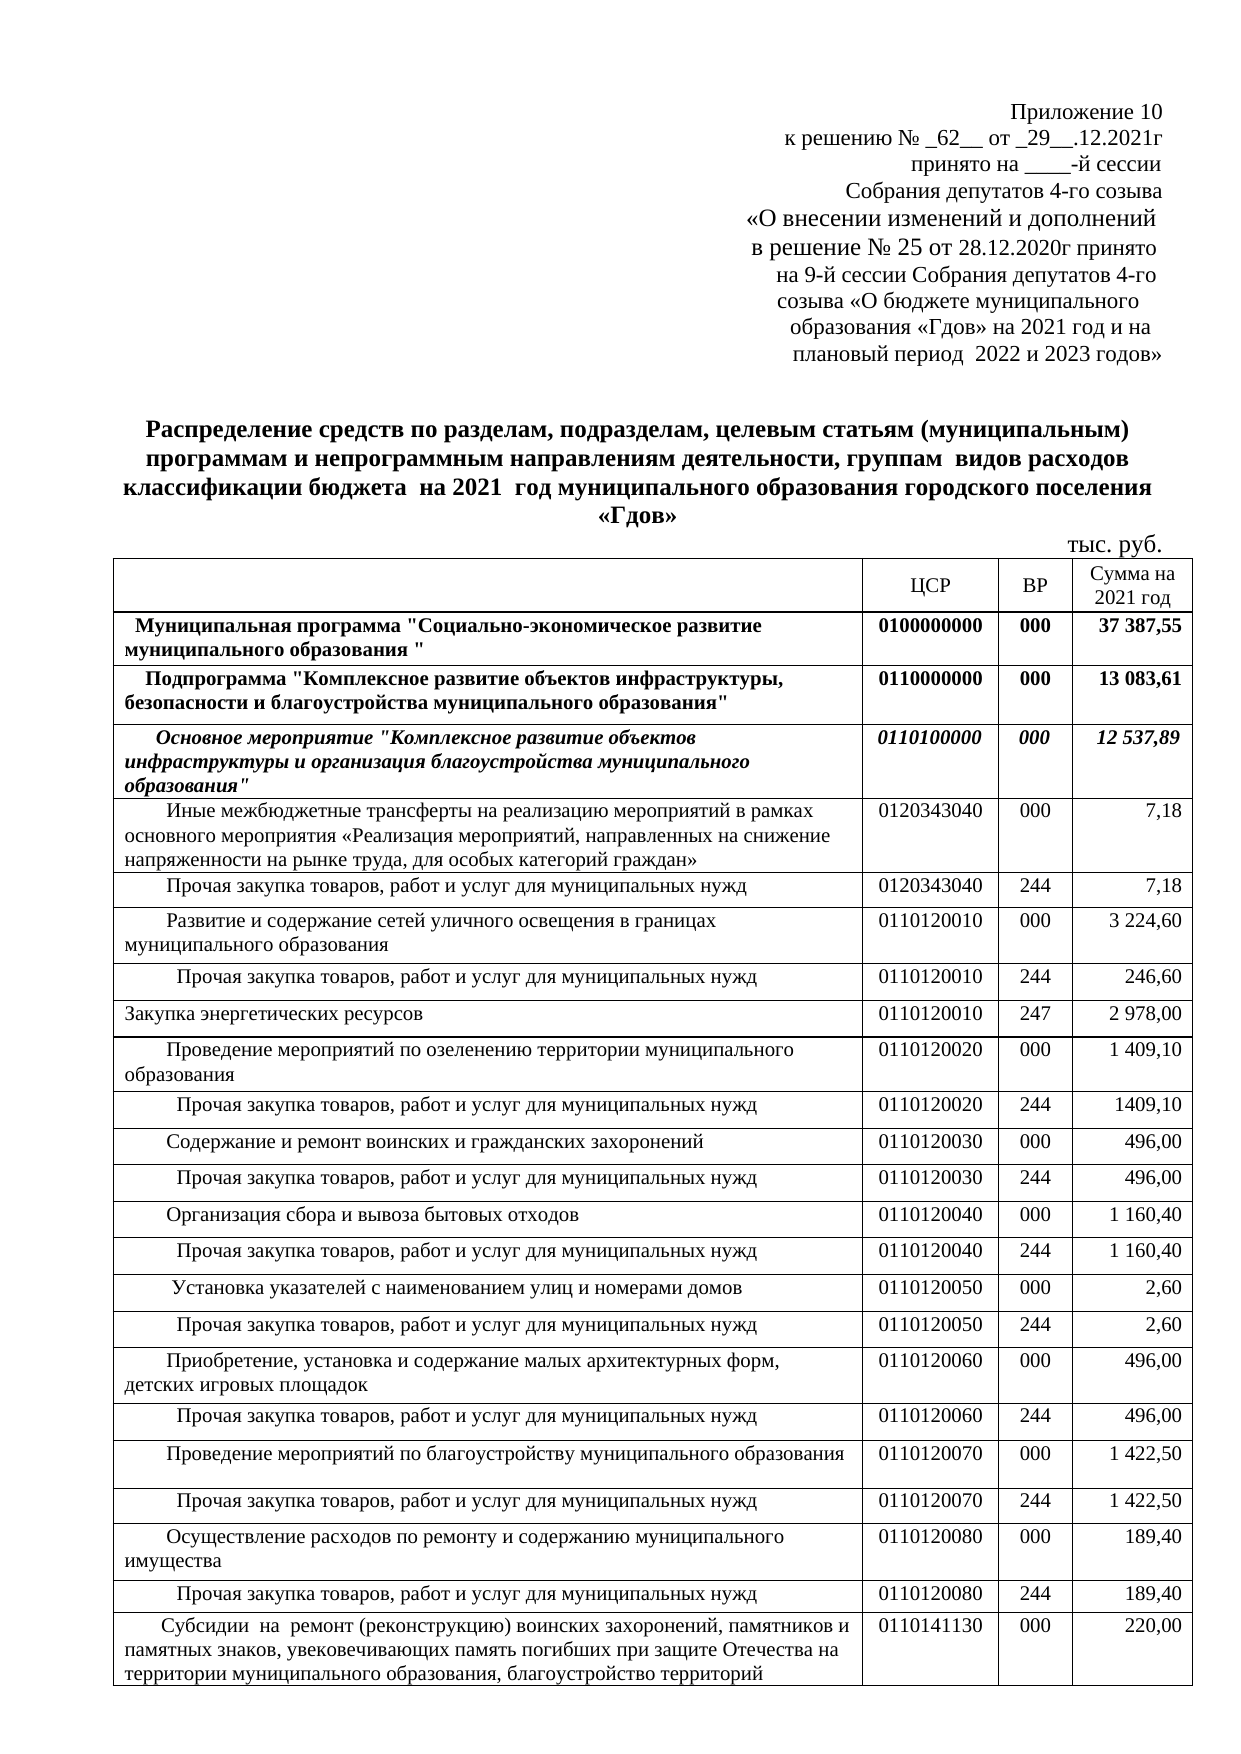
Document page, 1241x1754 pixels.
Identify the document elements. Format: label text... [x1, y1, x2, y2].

table_cell 244 [999, 1312, 1072, 1347]
text образования «Гдов» на 2021 год и на [112, 313, 1162, 340]
table_cell Подпрограмма "Комплексное развитие объектов инфраструктуры, безопасности и благоустройства муниципального образования" [114, 666, 862, 724]
text Собрания депутатов 4-го созыва [112, 177, 1162, 203]
table_cell 244 [999, 1404, 1072, 1439]
table_cell 7,18 [1073, 873, 1192, 907]
table_cell Проведение мероприятий по озеленению территории муниципального образования [114, 1038, 862, 1091]
table_cell 7,18 [1073, 799, 1192, 872]
table_cell 0100000000 [863, 613, 998, 665]
table_cell 000 [999, 1348, 1072, 1402]
table_cell Прочая закупка товаров, работ и услуг для муниципальных нужд [114, 964, 862, 1000]
table_cell 0110120080 [863, 1581, 998, 1612]
table_cell Прочая закупка товаров, работ и услуг для муниципальных нужд [114, 1238, 862, 1274]
table_cell 0110120020 [863, 1038, 998, 1091]
text в решение № 25 от 28.12.2020г принято [112, 232, 1162, 261]
table_cell Приобретение, установка и содержание малых архитектурных форм, детских игровых площадок [114, 1348, 862, 1402]
table_cell 1409,10 [1073, 1092, 1192, 1128]
table_cell Субсидии на ремонт (реконструкцию) воинских захоронений, памятников и памятных знаков, увековечивающих память погибших при защите Отечества на территории муниципального образования, благоустройство территорий [114, 1613, 862, 1685]
table_cell 12 537,89 [1073, 725, 1192, 797]
table_header ВР [999, 559, 1072, 611]
text Приложение 10 [112, 98, 1162, 124]
table_cell Содержание и ремонт воинских и гражданских захоронений [114, 1129, 862, 1163]
table_cell Развитие и содержание сетей уличного освещения в границах муниципального образования [114, 908, 862, 963]
text «О внесении изменений и дополнений [112, 203, 1162, 232]
table_cell 0110141130 [863, 1613, 998, 1685]
table_cell 0110120010 [863, 1001, 998, 1036]
table_cell Организация сбора и вывоза бытовых отходов [114, 1202, 862, 1237]
table_cell Иные межбюджетные трансферты на реализацию мероприятий в рамках основного мероприятия «Реализация мероприятий, направленных на снижение напряженности на рынке труда, для особых категорий граждан» [114, 799, 862, 872]
table_cell 0110120070 [863, 1441, 998, 1487]
table_cell 244 [999, 1165, 1072, 1201]
table_cell 0120343040 [863, 873, 998, 907]
table_cell 0110120080 [863, 1524, 998, 1580]
table_cell 3 224,60 [1073, 908, 1192, 963]
table_cell 000 [999, 1613, 1072, 1685]
table_cell 1 409,10 [1073, 1038, 1192, 1091]
table_cell 496,00 [1073, 1129, 1192, 1163]
table_cell 0110120060 [863, 1348, 998, 1402]
text Распределение средств по разделам, подразделам, целевым статьям (муниципальным) программам и непрограммным направлениям деятельности, группам видов расходов классификации бюджета на 2021 год муниципального образования городского поселения «Гдов» [112, 414, 1162, 529]
text принято на ____-й сессии [112, 151, 1162, 177]
table_cell 000 [999, 1129, 1072, 1163]
table_cell 0110120030 [863, 1129, 998, 1163]
table_cell Прочая закупка товаров, работ и услуг для муниципальных нужд [114, 1404, 862, 1439]
table_header [114, 559, 862, 611]
table_cell Прочая закупка товаров, работ и услуг для муниципальных нужд [114, 1165, 862, 1201]
table_cell 000 [999, 908, 1072, 963]
table_cell Проведение мероприятий по благоустройству муниципального образования [114, 1441, 862, 1487]
table_cell 2,60 [1073, 1312, 1192, 1347]
table_cell 0110120030 [863, 1165, 998, 1201]
text к решению № _62__ от _29__.12.2021г [112, 124, 1162, 151]
text на 9-й сессии Собрания депутатов 4-го [112, 261, 1162, 287]
table_cell 0110120040 [863, 1238, 998, 1274]
table_cell 496,00 [1073, 1348, 1192, 1402]
table_cell 000 [999, 666, 1072, 724]
table_cell 000 [999, 1038, 1072, 1091]
text тыс. руб. [112, 529, 1162, 558]
table_cell 2,60 [1073, 1275, 1192, 1311]
table_cell 37 387,55 [1073, 613, 1192, 665]
table_cell 244 [999, 1238, 1072, 1274]
table_cell 244 [999, 1092, 1072, 1128]
table_cell 0110120020 [863, 1092, 998, 1128]
table_cell 1 422,50 [1073, 1489, 1192, 1523]
text созыва «О бюджете муниципального [112, 287, 1162, 313]
table_cell 0110120070 [863, 1489, 998, 1523]
table_cell 244 [999, 873, 1072, 907]
table_cell 0110120050 [863, 1312, 998, 1347]
table_cell Основное мероприятие "Комплексное развитие объектов инфраструктуры и организация благоустройства муниципального образования" [114, 725, 862, 797]
table_cell 189,40 [1073, 1524, 1192, 1580]
table_cell Муниципальная программа "Социально-экономическое развитие муниципального образования " [114, 613, 862, 665]
table_cell 0110120050 [863, 1275, 998, 1311]
table_cell 0110120010 [863, 964, 998, 1000]
table_cell 496,00 [1073, 1404, 1192, 1439]
table_cell 244 [999, 964, 1072, 1000]
table_cell Закупка энергетических ресурсов [114, 1001, 862, 1036]
table_cell 000 [999, 725, 1072, 797]
table_cell 000 [999, 1202, 1072, 1237]
table_cell 000 [999, 1524, 1072, 1580]
text плановый период 2022 и 2023 годов» [112, 340, 1162, 366]
table_cell Установка указателей с наименованием улиц и номерами домов [114, 1275, 862, 1311]
table_cell 189,40 [1073, 1581, 1192, 1612]
table_cell 247 [999, 1001, 1072, 1036]
table_header Сумма на 2021 год [1073, 559, 1192, 611]
table_cell 1 422,50 [1073, 1441, 1192, 1487]
table_cell 000 [999, 1275, 1072, 1311]
table_cell Прочая закупка товаров, работ и услуг для муниципальных нужд [114, 1312, 862, 1347]
table_cell 0110120060 [863, 1404, 998, 1439]
table_cell Прочая закупка товаров, работ и услуг для муниципальных нужд [114, 1581, 862, 1612]
table_cell 13 083,61 [1073, 666, 1192, 724]
table_cell 0110100000 [863, 725, 998, 797]
table_cell 246,60 [1073, 964, 1192, 1000]
table_cell 1 160,40 [1073, 1238, 1192, 1274]
table_cell 244 [999, 1489, 1072, 1523]
table_cell Прочая закупка товаров, работ и услуг для муниципальных нужд [114, 873, 862, 907]
table_cell 1 160,40 [1073, 1202, 1192, 1237]
table_cell 000 [999, 613, 1072, 665]
table_cell 244 [999, 1581, 1072, 1612]
table_cell 000 [999, 799, 1072, 872]
table_cell 0120343040 [863, 799, 998, 872]
table_cell Прочая закупка товаров, работ и услуг для муниципальных нужд [114, 1092, 862, 1128]
table_cell Прочая закупка товаров, работ и услуг для муниципальных нужд [114, 1489, 862, 1523]
table_cell 220,00 [1073, 1613, 1192, 1685]
table_header ЦСР [863, 559, 998, 611]
table_cell 496,00 [1073, 1165, 1192, 1201]
table_cell 0110120040 [863, 1202, 998, 1237]
table_cell Осуществление расходов по ремонту и содержанию муниципального имущества [114, 1524, 862, 1580]
table_cell 2 978,00 [1073, 1001, 1192, 1036]
table_cell 0110000000 [863, 666, 998, 724]
table_cell 000 [999, 1441, 1072, 1487]
table_cell 0110120010 [863, 908, 998, 963]
